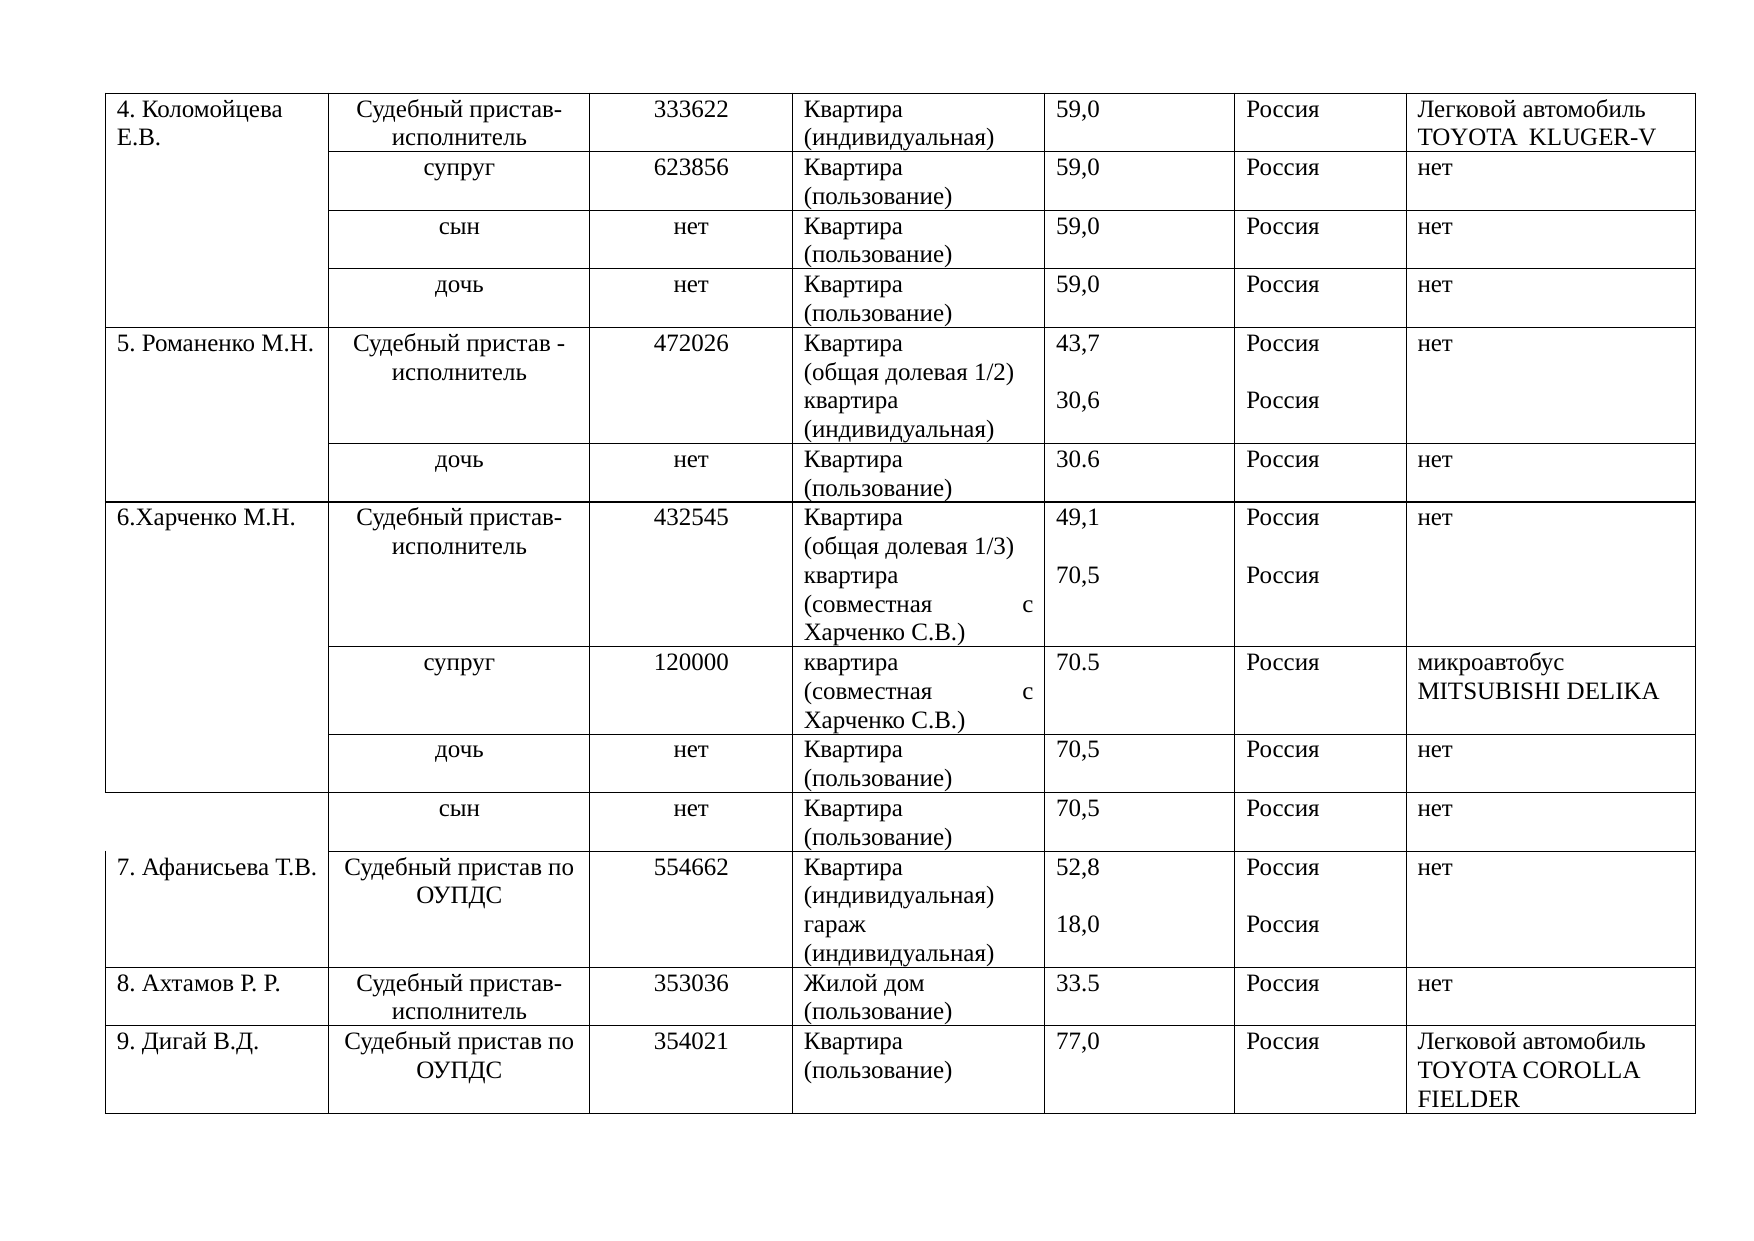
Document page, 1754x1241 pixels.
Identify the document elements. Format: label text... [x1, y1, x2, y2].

table_cell Россия [1235, 269, 1406, 327]
table_cell нет [590, 793, 792, 851]
table_cell Россия Россия [1235, 503, 1406, 646]
table_cell Россия [1235, 94, 1406, 151]
table_cell Россия [1235, 152, 1406, 210]
table_cell Квартира (индивидуальная) гараж (индивидуальная) [793, 852, 1044, 967]
table_cell нет [1407, 328, 1695, 443]
table_cell нет [1407, 968, 1695, 1025]
table_cell Судебный пристав-исполнитель [329, 503, 589, 646]
table_cell Квартира (пользование) [793, 444, 1044, 501]
table_cell Квартира (общая долевая 1/2) квартира (индивидуальная) [793, 328, 1044, 443]
table_cell Квартира (пользование) [793, 1026, 1044, 1112]
table_cell Россия Россия [1235, 328, 1406, 443]
table_cell нет [1407, 852, 1695, 967]
table_cell микроавтобус MITSUBISHI DELIKA [1407, 647, 1695, 733]
table_cell Россия Россия [1235, 852, 1406, 967]
table_cell 70,5 [1045, 647, 1234, 733]
table_cell квартира (совместная с Харченко С.В.) [793, 647, 1044, 733]
table_cell Судебный пристав по ОУПДС [329, 1026, 589, 1112]
table_cell 353036 [590, 968, 792, 1025]
table_cell Россия [1235, 211, 1406, 268]
table_cell 43,7 30,6 [1045, 328, 1234, 443]
table_cell Квартира (пользование) [793, 793, 1044, 851]
table_cell Легковой автомобиль TOYOTA KLUGER-V [1407, 94, 1695, 151]
table_cell Россия [1235, 793, 1406, 851]
table_cell нет [590, 211, 792, 268]
table_cell нет [1407, 503, 1695, 646]
table_cell Россия [1235, 647, 1406, 733]
table_cell 5. Романенко М.Н. [106, 328, 328, 501]
table_cell 59,0 [1045, 211, 1234, 268]
table_cell дочь [329, 444, 589, 501]
table_cell 9. Дигай В.Д. [106, 1026, 328, 1112]
table_cell Квартира (общая долевая 1/3) квартира (совместная с Харченко С.В.) [793, 503, 1044, 646]
table_cell 8. Ахтамов Р. Р. [106, 968, 328, 1025]
table_cell Россия [1235, 444, 1406, 501]
table_cell 30,6 [1045, 444, 1234, 501]
table_cell Россия [1235, 1026, 1406, 1112]
table_cell супруг [329, 152, 589, 210]
table_cell 70,5 [1045, 735, 1234, 792]
table_cell сын [329, 211, 589, 268]
table_cell 472026 [590, 328, 792, 443]
table_cell 432545 [590, 503, 792, 646]
table_cell 70,5 [1045, 793, 1234, 851]
table_cell 33,5 [1045, 968, 1234, 1025]
table_cell нет [1407, 269, 1695, 327]
table_cell 59,0 [1045, 152, 1234, 210]
table_cell 7. Афанисьева Т.В. [106, 851, 328, 967]
table_cell Судебный пристав-исполнитель [329, 968, 589, 1025]
table_cell Судебный пристав-исполнитель [329, 94, 589, 151]
table_cell Жилой дом (пользование) [793, 968, 1044, 1025]
table_cell 4. Коломойцева Е.В. [106, 94, 328, 327]
table_cell нет [590, 444, 792, 501]
table_cell Квартира (пользование) [793, 152, 1044, 210]
table_cell нет [1407, 152, 1695, 210]
table_cell Квартира (пользование) [793, 735, 1044, 792]
table_cell нет [1407, 211, 1695, 268]
table_cell нет [590, 269, 792, 327]
table_cell нет [1407, 793, 1695, 851]
table_cell 120000 [590, 647, 792, 733]
table_cell 623856 [590, 152, 792, 210]
table_cell 49,1 70,5 [1045, 503, 1234, 646]
table_cell Россия [1235, 735, 1406, 792]
table_cell нет [590, 735, 792, 792]
table_cell Квартира (индивидуальная) [793, 94, 1044, 151]
table_cell сын [329, 793, 589, 851]
table_cell 6.Харченко М.Н. [106, 503, 328, 792]
table_cell Россия [1235, 968, 1406, 1025]
table_cell 59,0 [1045, 269, 1234, 327]
table_cell Квартира (пользование) [793, 269, 1044, 327]
table_cell Легковой автомобиль TOYOTA COROLLA FIELDER [1407, 1026, 1695, 1112]
table_cell 554662 [590, 852, 792, 967]
table_cell дочь [329, 269, 589, 327]
table_cell Квартира (пользование) [793, 211, 1044, 268]
table_cell супруг [329, 647, 589, 733]
table_cell 59,0 [1045, 94, 1234, 151]
table_cell Судебный пристав по ОУПДС [329, 852, 589, 967]
table_cell Судебный пристав -исполнитель [329, 328, 589, 443]
table_cell нет [1407, 444, 1695, 501]
table_cell 52,8 18,0 [1045, 852, 1234, 967]
table_cell 354021 [590, 1026, 792, 1112]
table_cell 333622 [590, 94, 792, 151]
table_cell дочь [329, 735, 589, 792]
table_cell 77,0 [1045, 1026, 1234, 1112]
table_cell нет [1407, 735, 1695, 792]
